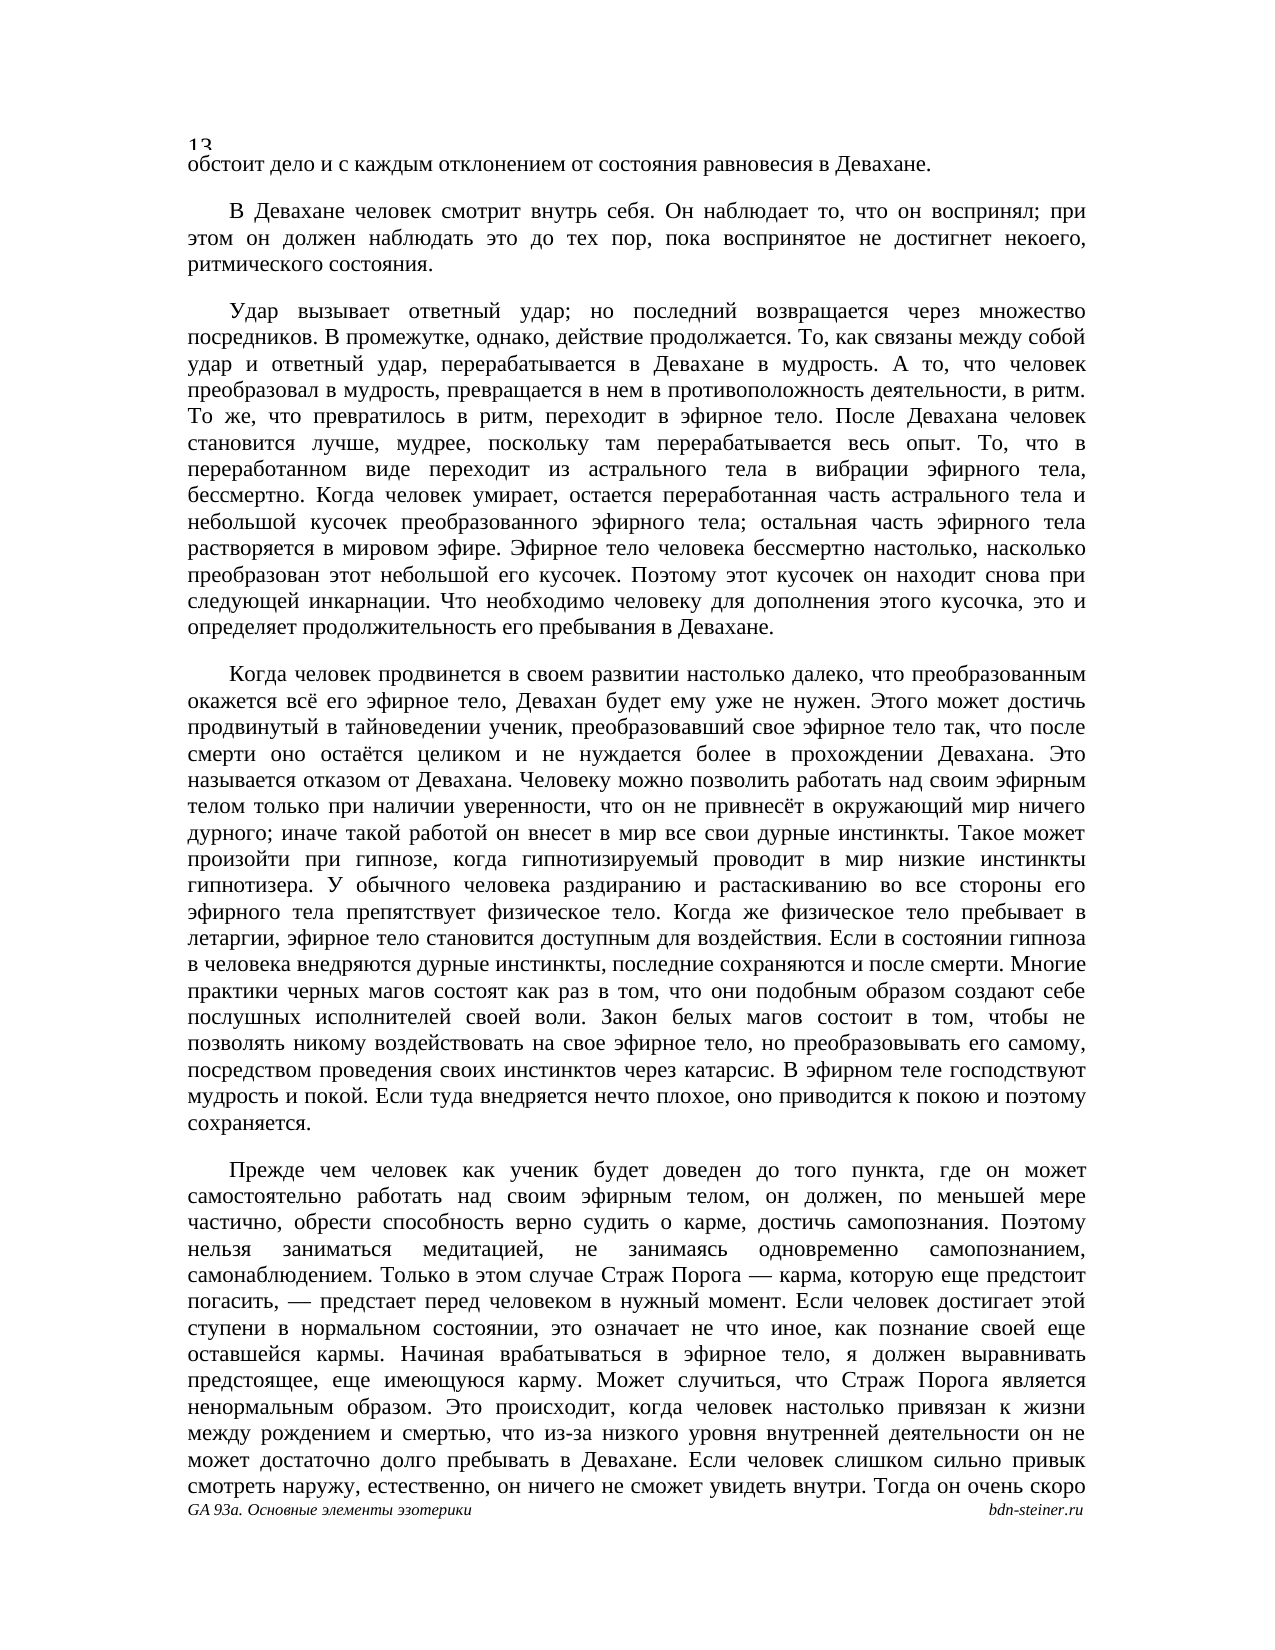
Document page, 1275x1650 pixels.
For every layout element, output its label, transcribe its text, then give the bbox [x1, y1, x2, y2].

text В Девахане человек смотрит внутрь себя. Он наблюдает то, что он воспринял; при этом он должен наблюдать это до тех пор, пока воспринятое не достигнет некоего, ритмического состояния. [187, 197, 1087, 276]
text Прежде чем человек как ученик будет доведен до того пункта, где он может самостоятельно работать над своим эфирным телом, он должен, по меньшей мере частично, обрести способность верно судить о карме, достичь самопознания. Поэтому нельзя заниматься медитацией, не занимаясь одновременно самопознанием, самонаблюдением. Только в этом случае Страж Порога — карма, которую еще предстоит погасить, — предстает перед человеком в нужный момент. Если человек достигает этой ступени в нормальном состоянии, это означает не что иное, как познание своей еще оставшейся кармы. Начиная врабатываться в эфирное тело, я должен выравнивать предстоящее, еще имеющуюся карму. Может случиться, что Страж Порога является ненормальным образом. Это происходит, когда человек настолько привязан к жизни между рождением и смертью, что из-за низкого уровня внутренней деятельности он не может достаточно долго пребывать в Девахане. Если человек слишком сильно привык смотреть наружу, естественно, он ничего не сможет увидеть внутри. Тогда он очень скоро [187, 1156, 1087, 1498]
text обстоит дело и с каждым отклонением от состояния равновесия в Девахане. [187, 150, 1087, 176]
text Удар вызывает ответный удар; но последний возвращается через множество посредников. В промежутке, однако, действие продолжается. То, как связаны между собой удар и ответный удар, перерабатывается в Девахане в мудрость. А то, что человек преобразовал в мудрость, превращается в нем в противоположность деятельности, в ритм. То же, что превратилось в ритм, переходит в эфирное тело. После Девахана человек становится лучше, мудрее, поскольку там перерабатывается весь опыт. То, что в переработанном виде переходит из астрального тела в вибрации эфирного тела, бессмертно. Когда человек умирает, остается переработанная часть астрального тела и небольшой кусочек преобразованного эфирного тела; остальная часть эфирного тела растворяется в мировом эфире. Эфирное тело человека бессмертно настолько, насколько преобразован этот небольшой его кусочек. Поэтому этот кусочек он находит снова при следующей инкарнации. Что необходимо человеку для дополнения этого кусочка, это и определяет продолжительность его пребывания в Девахане. [187, 297, 1087, 640]
text Когда человек продвинется в своем развитии настолько далеко, что преобразованным окажется всё его эфирное тело, Девахан будет ему уже не нужен. Этого может достичь продвинутый в тайноведении ученик, преобразовавший свое эфирное тело так, что после смерти оно остаётся целиком и не нуждается более в прохождении Девахана. Это называется отказом от Девахана. Человеку можно позволить работать над своим эфирным телом только при наличии уверенности, что он не привнесёт в окружающий мир ничего дурного; иначе такой работой он внесет в мир все свои дурные инстинкты. Такое может произойти при гипнозе, когда гипнотизируемый проводит в мир низкие инстинкты гипнотизера. У обычного человека раздиранию и растаскиванию во все стороны его эфирного тела препятствует физическое тело. Когда же физическое тело пребывает в летаргии, эфирное тело становится доступным для воздействия. Если в состоянии гипноза в человека внедряются дурные инстинкты, последние сохраняются и после смерти. Многие практики черных магов состоят как раз в том, что они подобным образом создают себе послушных исполнителей своей воли. Закон белых магов состоит в том, чтобы не позволять никому воздействовать на свое эфирное тело, но преобразовывать его самому, посредством проведения своих инстинктов через катарсис. В эфирном теле господствуют мудрость и покой. Если туда внедряется нечто плохое, оно приводится к покою и поэтому сохраняется. [187, 661, 1087, 1135]
